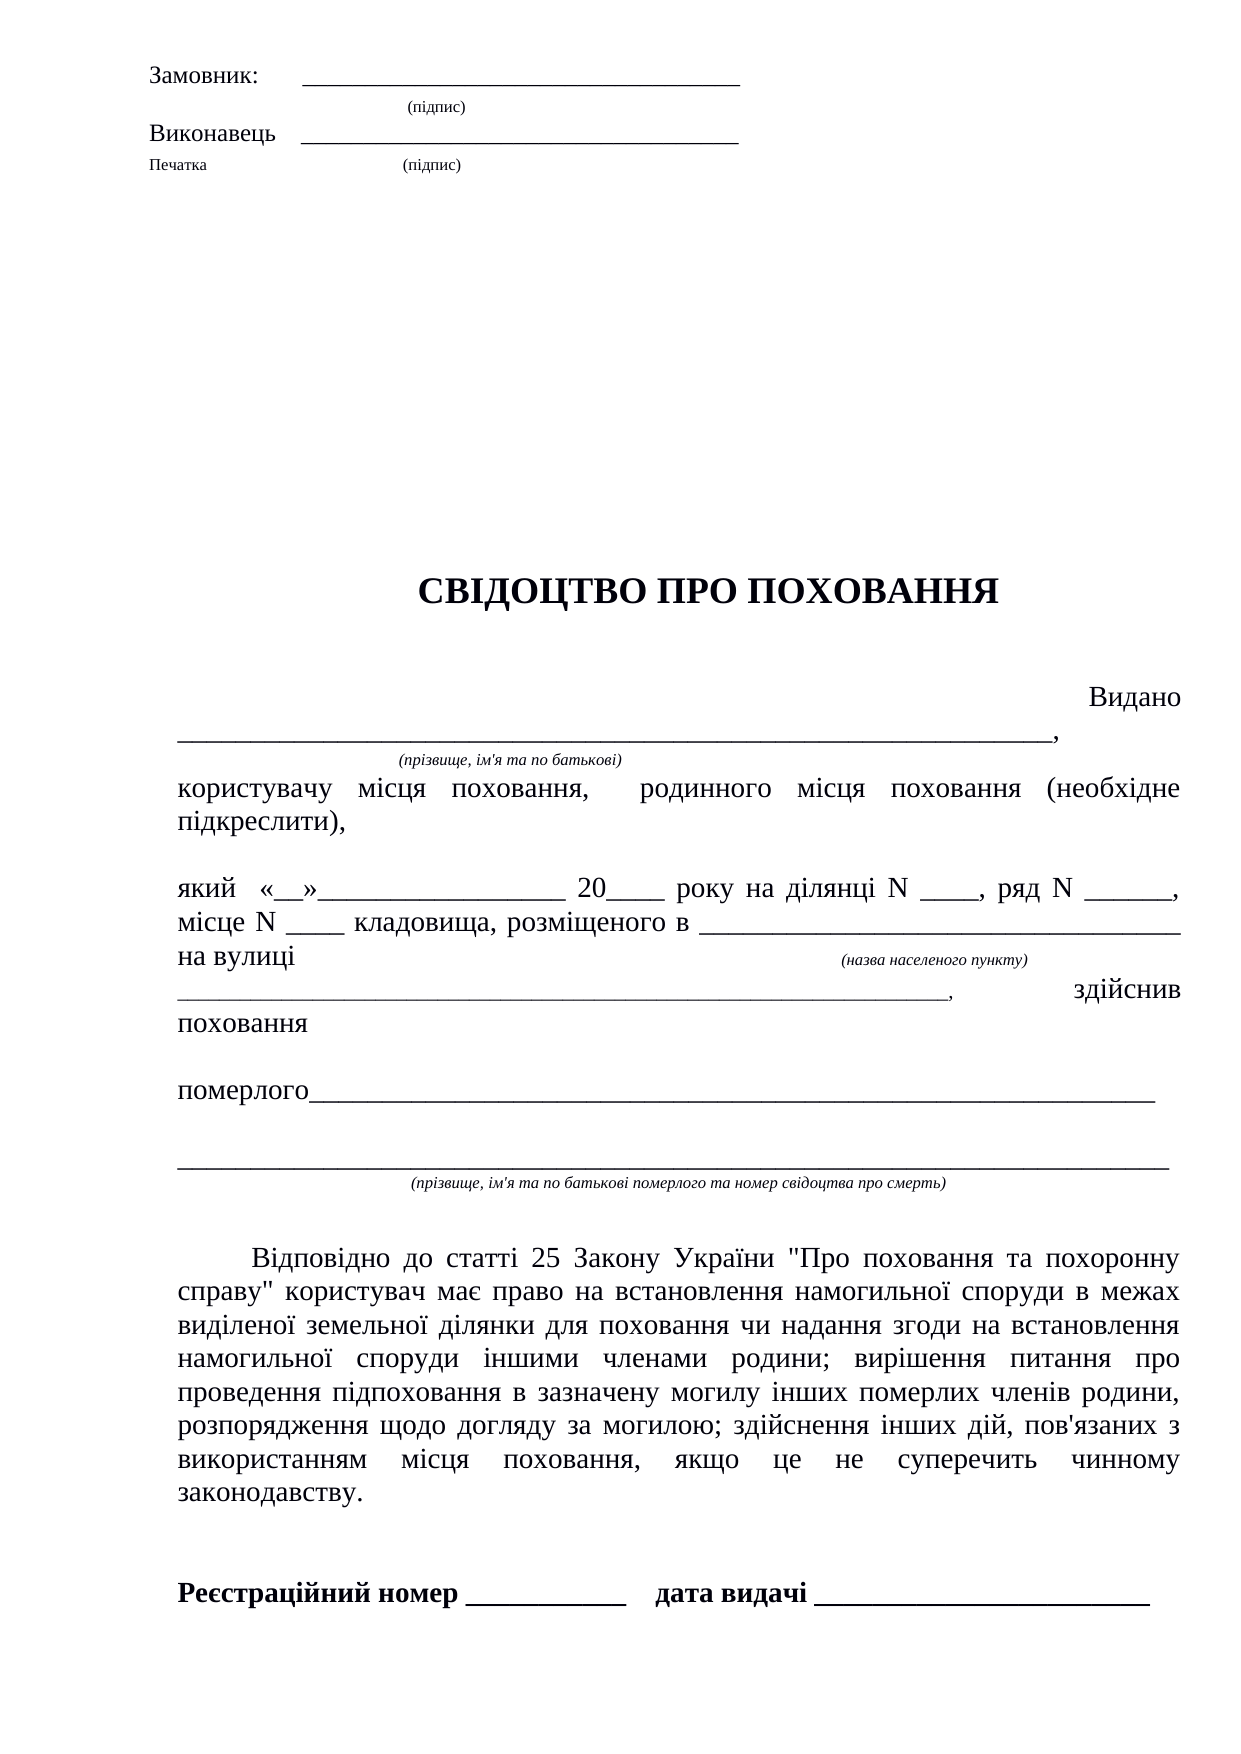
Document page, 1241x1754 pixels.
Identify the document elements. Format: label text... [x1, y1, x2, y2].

text померлого__________________________________________________________ [177, 1072, 1181, 1105]
text (прізвище, ім'я та по батькові померлого та номер свідоцтва про смерть) [177, 1172, 1181, 1192]
text Реєстраційний номер ___________ дата видачі _______________________ [177, 1575, 1181, 1609]
table_header Замовник: ___________________________________ (підпис) Виконавець ___________________________________ Печатка (підпис) [147, 59, 1211, 206]
text який «__»_________________ 20____ року на ділянці N ____, ряд N ______, місце N ____ кладовища, розміщеного в _________________________________ на вулиці (назва населеного пункту) [177, 871, 1181, 971]
text ____________________________________________________________________ [177, 1139, 1181, 1172]
text користувачу місця поховання, родинного місця поховання (необхідне підкреслити), [177, 770, 1181, 837]
text Відповідно до статті 25 Закону України "Про поховання та похоронну справу" користувач має право на встановлення намогильної споруди в межах виділеної земельної ділянки для поховання чи надання згоди на встановлення намогильної споруди іншими членами родини; вирішення питання про проведення підпоховання в зазначену могилу інших померлих членів родини, розпорядження щодо догляду за могилою; здійснення інших дій, пов'язаних з використанням місця поховання, якщо це не суперечить чинному законодавству. [177, 1240, 1181, 1508]
text Видано ____________________________________________________________, (прізвище, ім'я та по батькові) [177, 679, 1181, 770]
text СВІДОЦТВО ПРО ПОХОВАННЯ [177, 568, 1181, 612]
table_cell [147, 206, 1211, 238]
text __________________________________________________________________________, здійснив поховання [177, 971, 1181, 1038]
